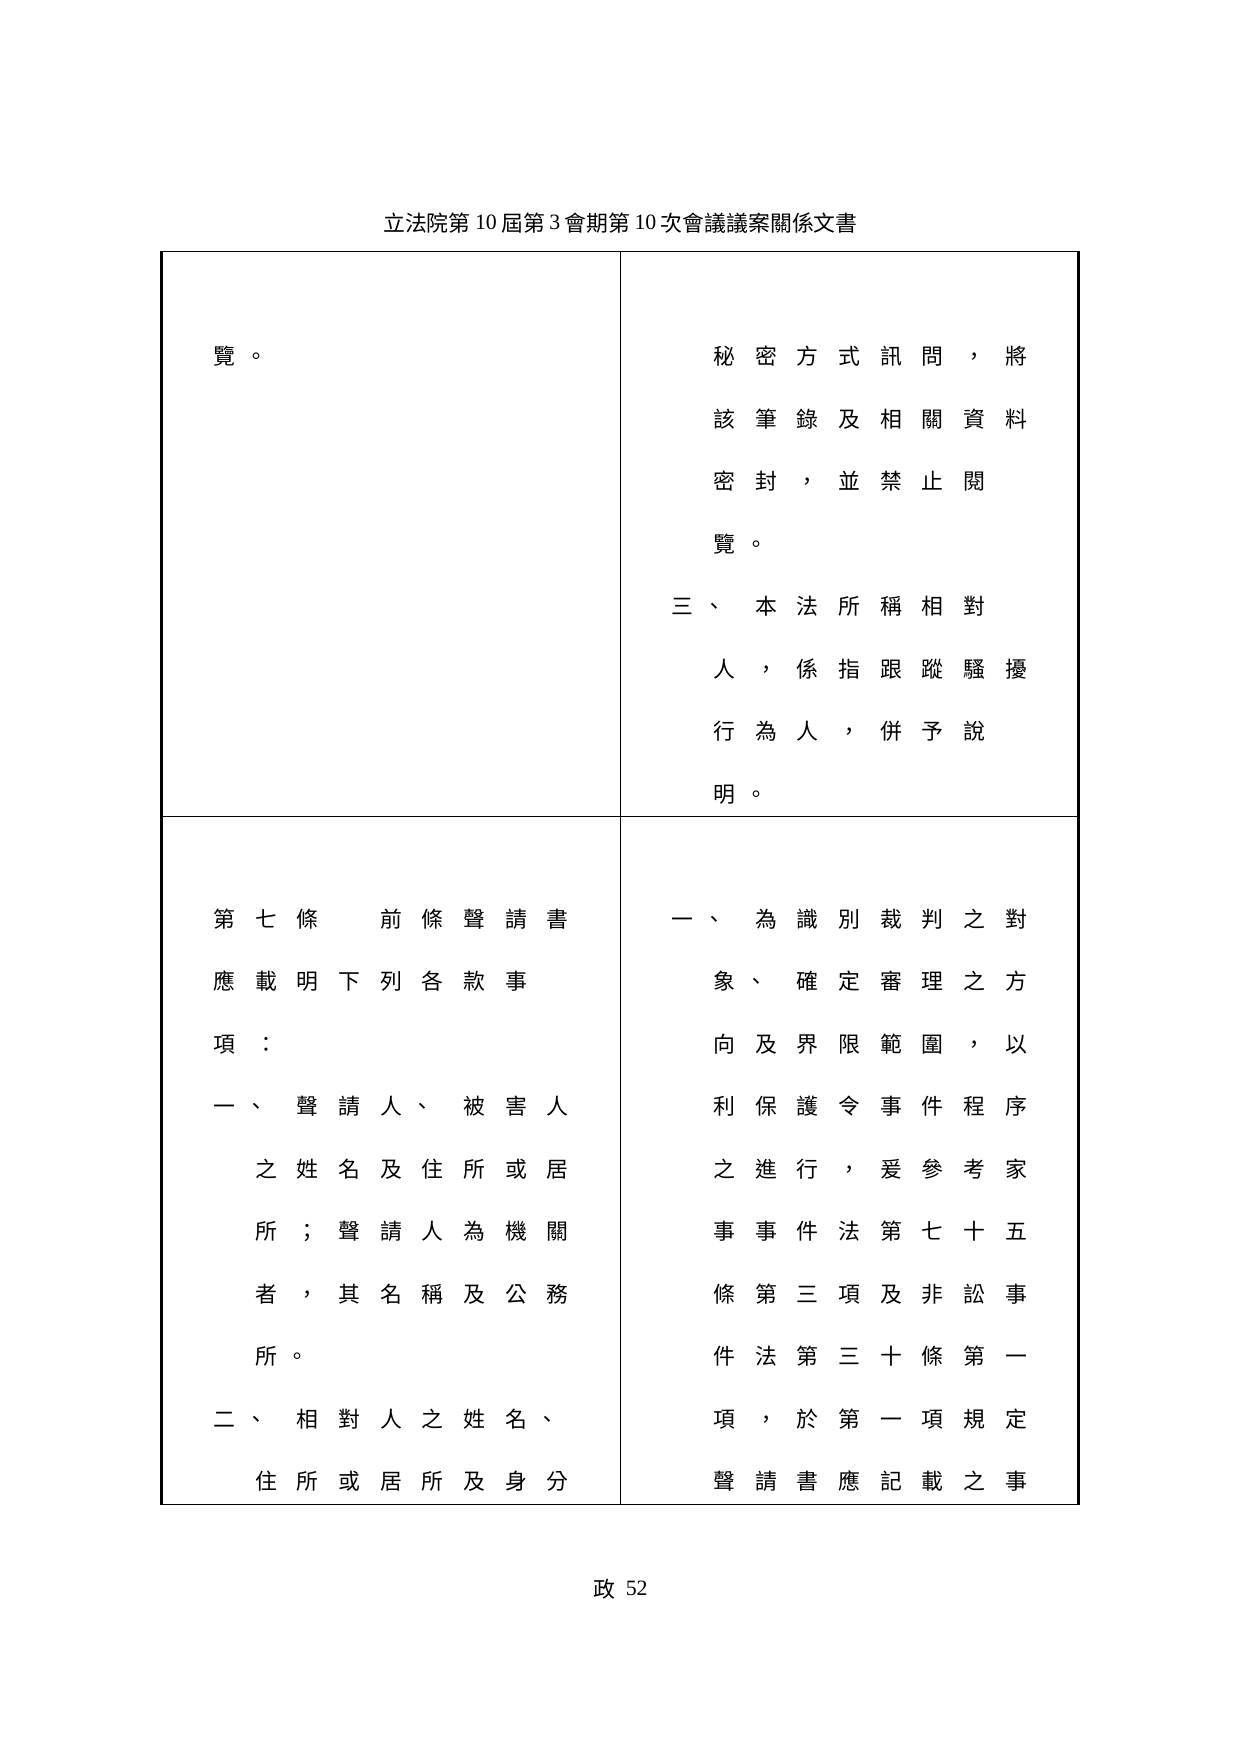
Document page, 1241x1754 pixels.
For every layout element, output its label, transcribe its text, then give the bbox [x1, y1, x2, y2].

table_cell 秘密方式訊問，將該筆錄及相關資料密封，並禁止閱覽。 三、本法所稱相對人，係指跟蹤騷擾行為人，併予說明。 [621, 252, 1077, 816]
table_cell 覽。 [163, 252, 620, 816]
table_cell 一、為識別裁判之對象、確定審理之方向及界限範圍，以利保護令事件程序之進行，爰參考家事事件法第七十五條第三項及非訟事件法第三十條第一項，於第一項規定聲請書應記載之事 [621, 817, 1077, 1504]
table_cell 第七條 前條聲請書應載明下列各款事項： 一、聲請人、被害人之姓名及住所或居所；聲請人為機關者，其名稱及公務所。 二、相對人之姓名、住所或居所及身分 [163, 817, 620, 1504]
